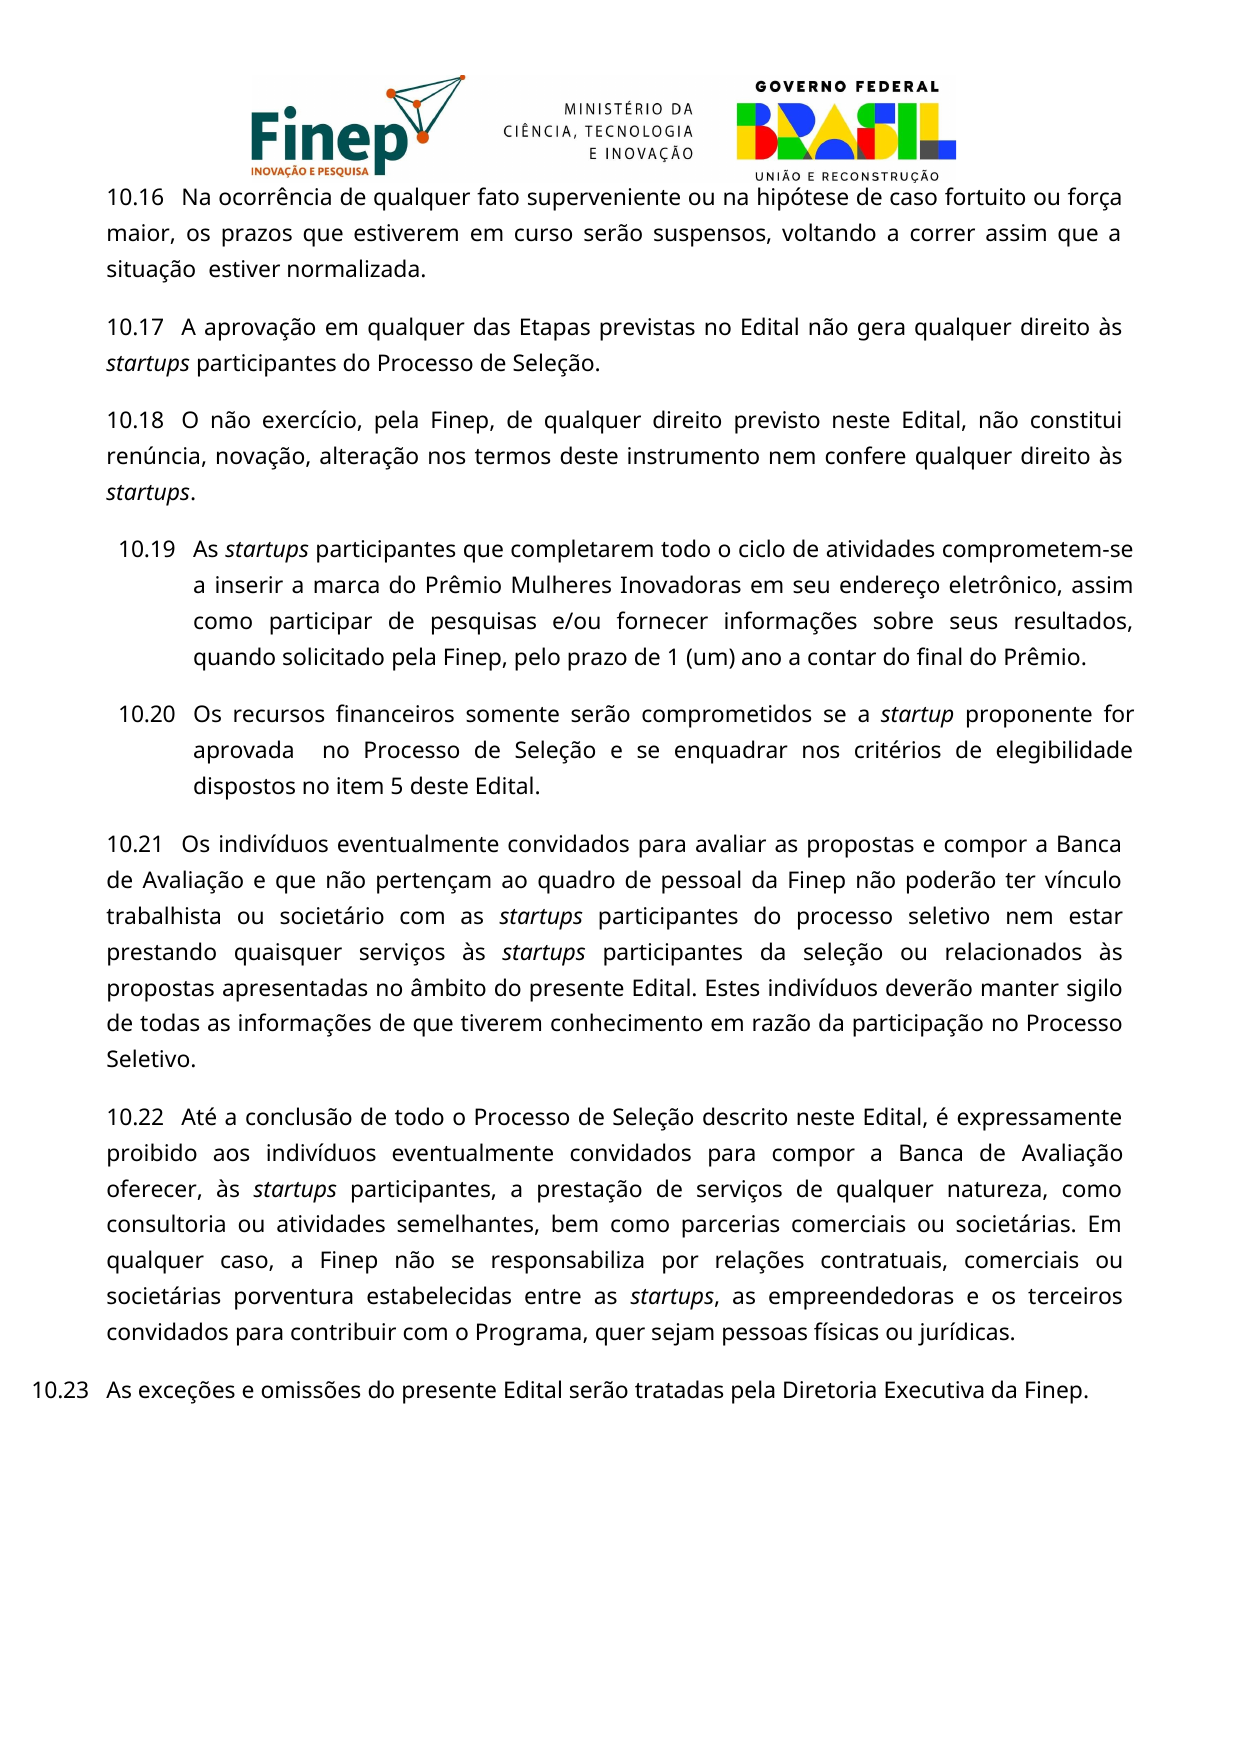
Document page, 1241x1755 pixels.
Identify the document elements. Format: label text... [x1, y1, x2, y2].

list Até a conclusão de todo o Processo de Seleção descrito neste Edital, é expressamente proibido aos indivíduos eventualmente convidados para compor a Banca de Avaliação oferecer, às startups participantes, a prestação de serviços de qualquer natureza, como consultoria ou atividades semelhantes, bem como parcerias comerciais ou societárias. Em qualquer caso, a Finep não se responsabiliza por relações contratuais, comerciais ou societárias porventura estabelecidas entre as startups, as empreendedoras e os terceiros convidados para contribuir com o Programa, quer sejam pessoas físicas ou jurídicas. [106, 1101, 1123, 1347]
list Os recursos financeiros somente serão comprometidos se a startup proponente for aprovada no Processo de Seleção e se enquadrar nos critérios de elegibilidade dispostos no item 5 deste Edital. [118, 698, 1134, 801]
list As startups participantes que completarem todo o ciclo de atividades comprometem-se a inserir a marca do Prêmio Mulheres Inovadoras em seu endereço eletrônico, assim como participar de pesquisas e/ou fornecer informações sobre seus resultados, quando solicitado pela Finep, pelo prazo de 1 (um) ano a contar do final do Prêmio. [118, 533, 1134, 672]
list Na ocorrência de qualquer fato superveniente ou na hipótese de caso fortuito ou força maior, os prazos que estiverem em curso serão suspensos, voltando a correr assim que a situação estiver normalizada. [106, 181, 1123, 284]
list O não exercício, pela Finep, de qualquer direito previsto neste Edital, não constitui renúncia, novação, alteração nos termos deste instrumento nem confere qualquer direito às startups. [106, 404, 1123, 507]
list As exceções e omissões do presente Edital serão tratadas pela Diretoria Executiva da Finep. [31, 1374, 1134, 1405]
list A aprovação em qualquer das Etapas previstas no Edital não gera qualquer direito às startups participantes do Processo de Seleção. [106, 311, 1123, 378]
list Os indivíduos eventualmente convidados para avaliar as propostas e compor a Banca de Avaliação e que não pertençam ao quadro de pessoal da Finep não poderão ter vínculo trabalhista ou societário com as startups participantes do processo seletivo nem estar prestando quaisquer serviços às startups participantes da seleção ou relacionados às propostas apresentadas no âmbito do presente Edital. Estes indivíduos deverão manter sigilo de todas as informações de que tiverem conhecimento em razão da participação no Processo Seletivo. [106, 828, 1123, 1074]
